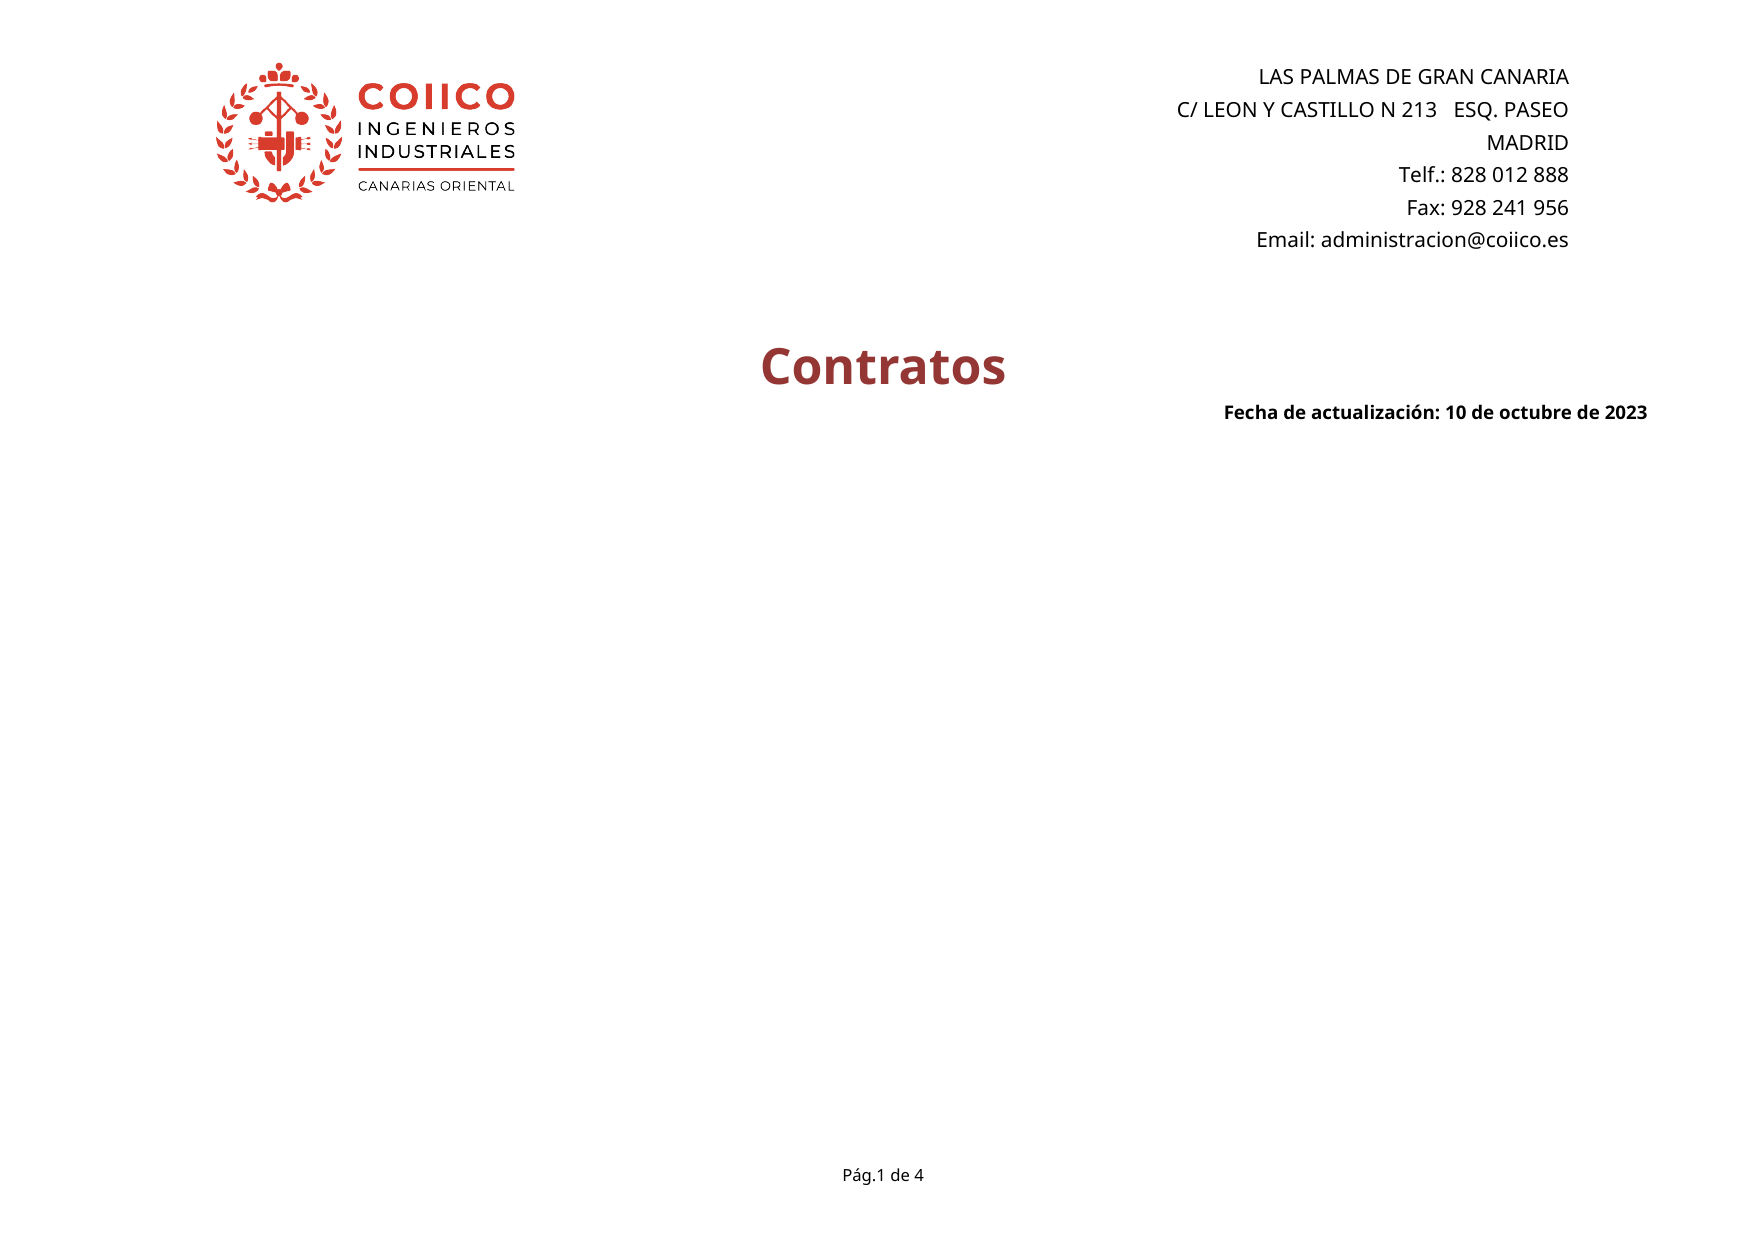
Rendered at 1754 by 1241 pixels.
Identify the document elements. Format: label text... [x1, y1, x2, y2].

subtitle Contratos [118, 331, 1648, 399]
picture [191, 0, 547, 258]
subtitle Fecha de actualización: 10 de octubre de 2023 [118, 399, 1648, 425]
